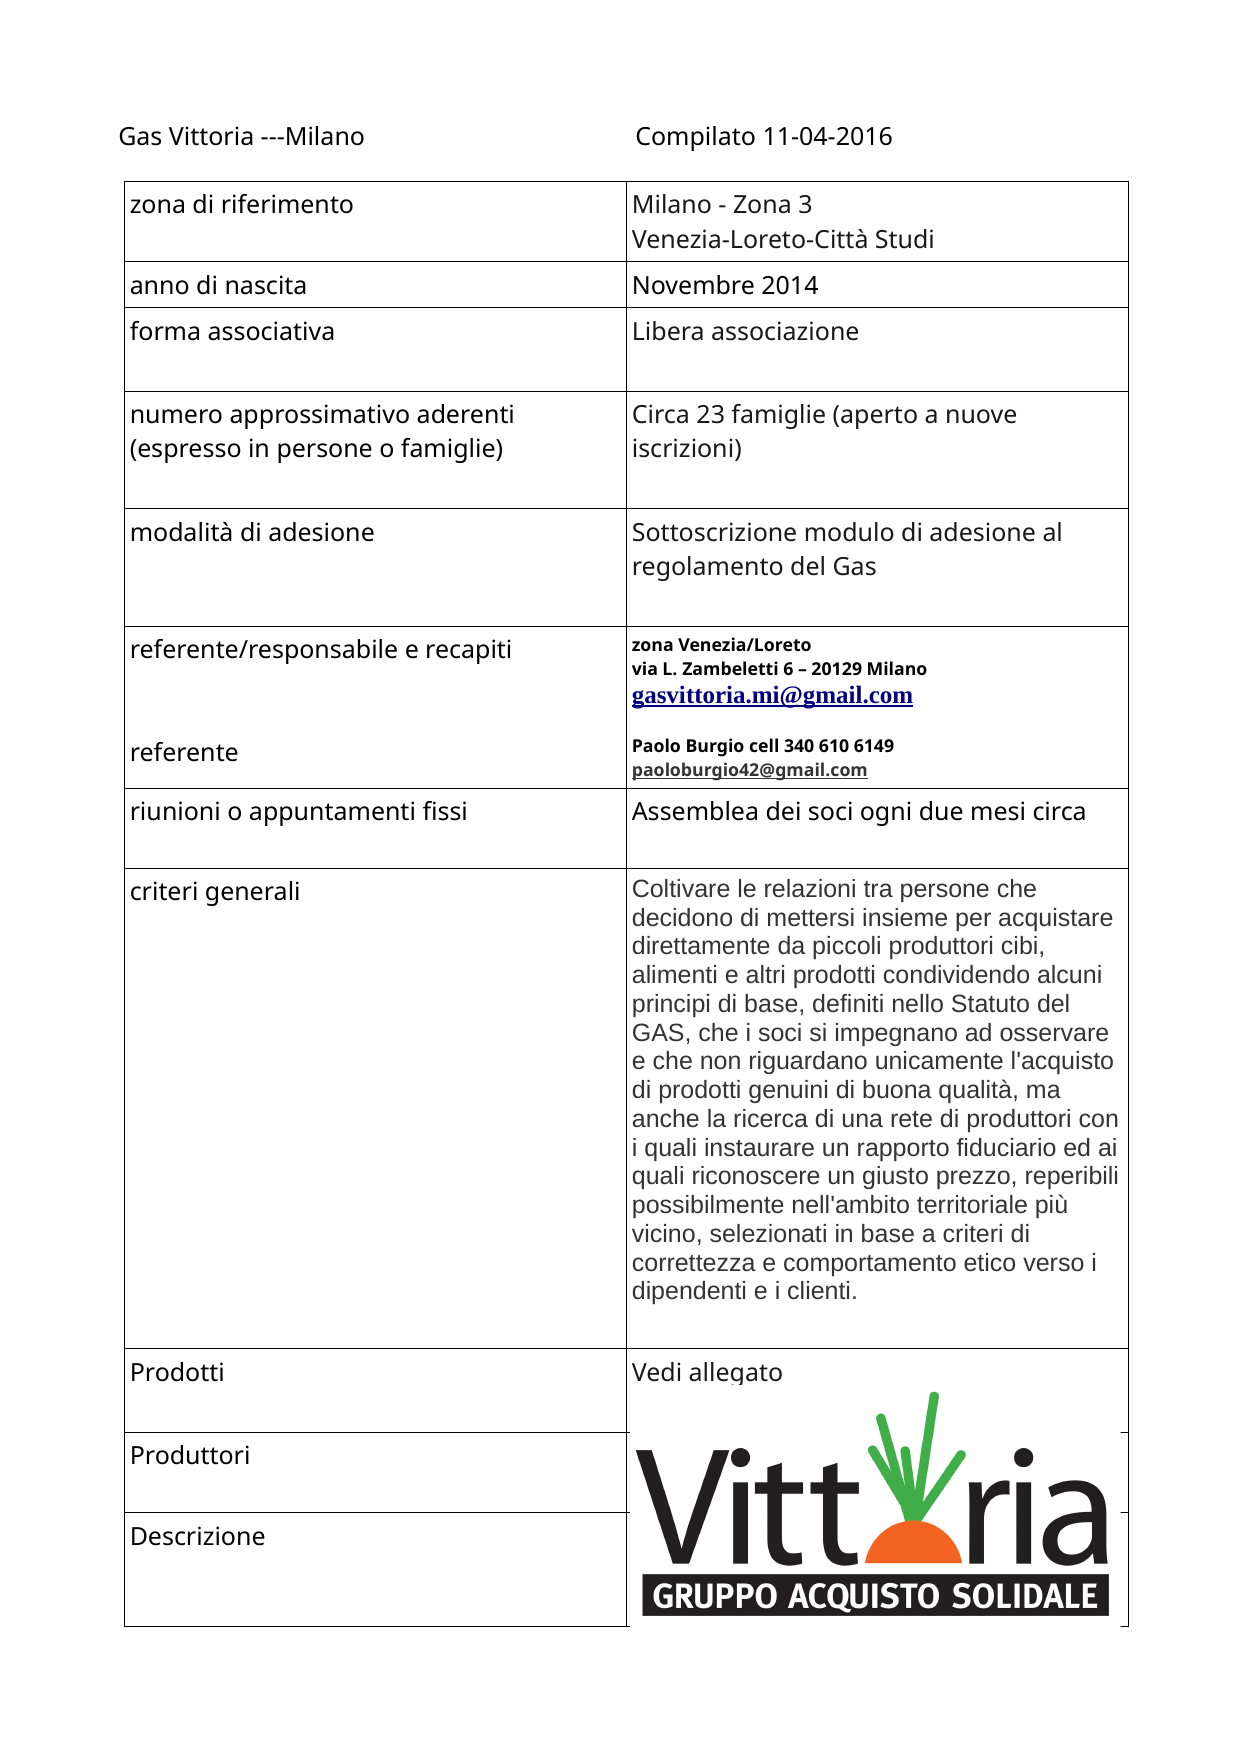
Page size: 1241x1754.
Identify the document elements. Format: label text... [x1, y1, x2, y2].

table_cell modalità di adesione [125, 509, 626, 626]
table_cell Vedi allegato [627, 1349, 1128, 1432]
table_cell Assemblea dei soci ogni due mesi circa [627, 789, 1128, 867]
table_cell Novembre 2014 [627, 262, 1128, 307]
table_cell Sottoscrizione modulo di adesione al regolamento del Gas [627, 509, 1128, 626]
table_header Milano - Zona 3 Venezia-Loreto-Città Studi [627, 182, 1128, 261]
table_cell riunioni o appuntamenti fissi [125, 789, 626, 867]
table_cell Coltivare le relazioni tra persone che decidono di mettersi insieme per acquistare direttamente da piccoli produttori cibi, alimenti e altri prodotti condividendo alcuni principi di base, definiti nello Statuto del GAS, che i soci si impegnano ad osservare e che non riguardano unicamente l'acquisto di prodotti genuini di buona qualità, ma anche la ricerca di una rete di produttori con i quali instaurare un rapporto fiduciario ed ai quali riconoscere un giusto prezzo, reperibili possibilmente nell'ambito territoriale più vicino, selezionati in base a criteri di correttezza e comportamento etico verso i dipendenti e i clienti. [627, 869, 1128, 1348]
table_cell zona Venezia/Loreto via L. Zambeletti 6 – 20129 Milano gasvittoria.mi@gmail.com Paolo Burgio cell 340 610 6149 paoloburgio42@gmail.com [627, 627, 1128, 787]
table_cell numero approssimativo aderenti (espresso in persone o famiglie) [125, 392, 626, 508]
table_cell criteri generali [125, 869, 626, 1348]
table_header zona di riferimento [125, 182, 626, 261]
table_cell [1121, 1513, 1128, 1626]
table_cell Libera associazione [627, 308, 1128, 391]
text Gas Vittoria ---Milano Compilato 11-04-2016 [118, 118, 1122, 152]
table_cell anno di nascita [125, 262, 626, 307]
table_cell Circa 23 famiglie (aperto a nuove iscrizioni) [627, 392, 1128, 508]
table_cell Prodotti [125, 1349, 626, 1432]
table_cell forma associativa [125, 308, 626, 391]
table_cell Descrizione [125, 1513, 626, 1626]
table_cell referente/responsabile e recapiti referente [125, 627, 626, 787]
table_cell Vedi allegato [1121, 1433, 1128, 1512]
table_cell Produttori [125, 1433, 626, 1512]
